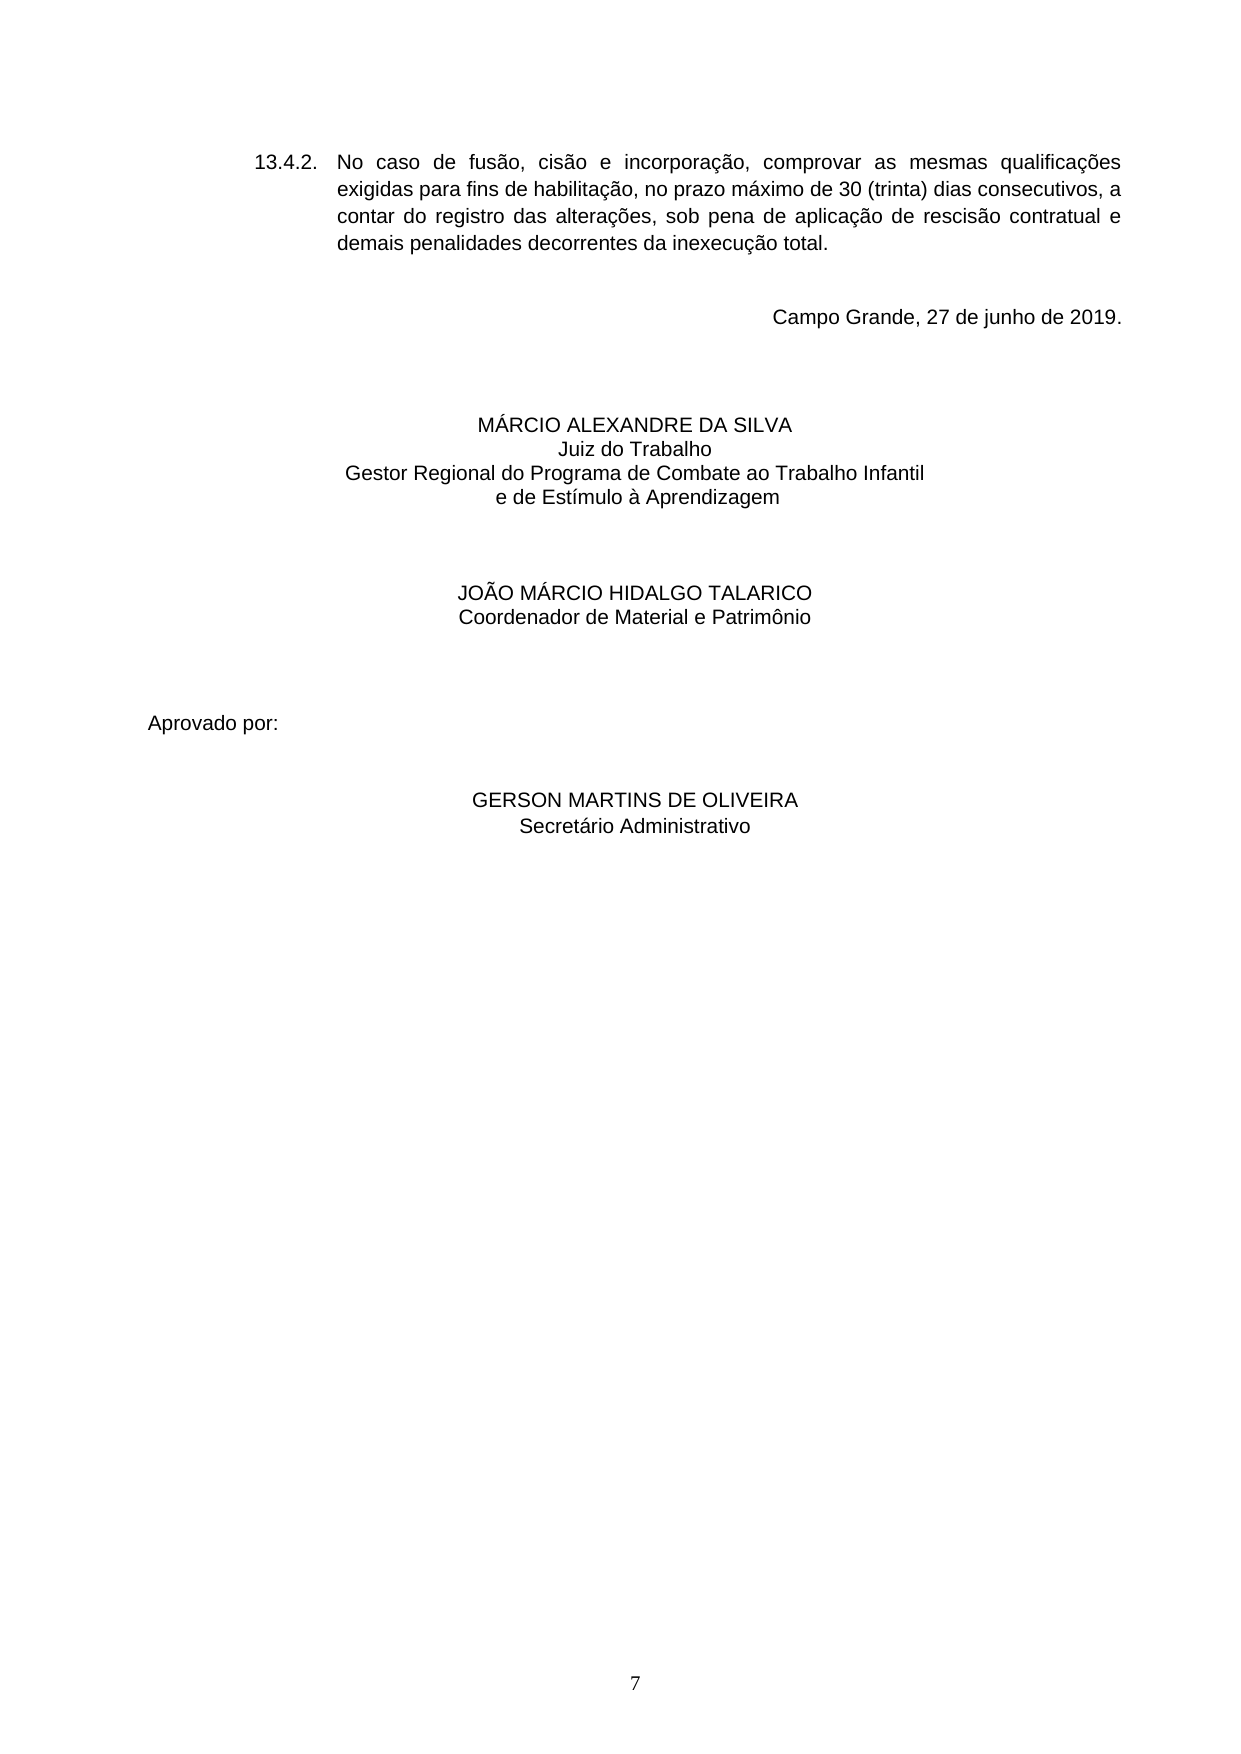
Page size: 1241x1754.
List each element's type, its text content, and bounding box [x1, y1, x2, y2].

list No caso de fusão, cisão e incorporação, comprovar as mesmas qualificações exigidas para fins de habilitação, no prazo máximo de 30 (trinta) dias consecutivos, a contar do registro das alterações, sob pena de aplicação de rescisão contratual e demais penalidades decorrentes da inexecução total. [254, 148, 1122, 256]
text Gestor Regional do Programa de Combate ao Trabalho Infantil [148, 461, 1122, 485]
text Secretário Administrativo [148, 812, 1122, 839]
text Juiz do Trabalho [148, 437, 1122, 461]
text Aprovado por: [148, 713, 1122, 734]
text Coordenador de Material e Patrimônio [148, 605, 1122, 629]
text MÁRCIO ALEXANDRE DA SILVA [148, 413, 1122, 437]
text Campo Grande, 27 de junho de 2019. [148, 305, 1122, 329]
text e de Estímulo à Aprendizagem [148, 485, 1122, 509]
text JOÃO MÁRCIO HIDALGO TALARICO [148, 581, 1122, 605]
text GERSON MARTINS DE OLIVEIRA [148, 788, 1122, 812]
